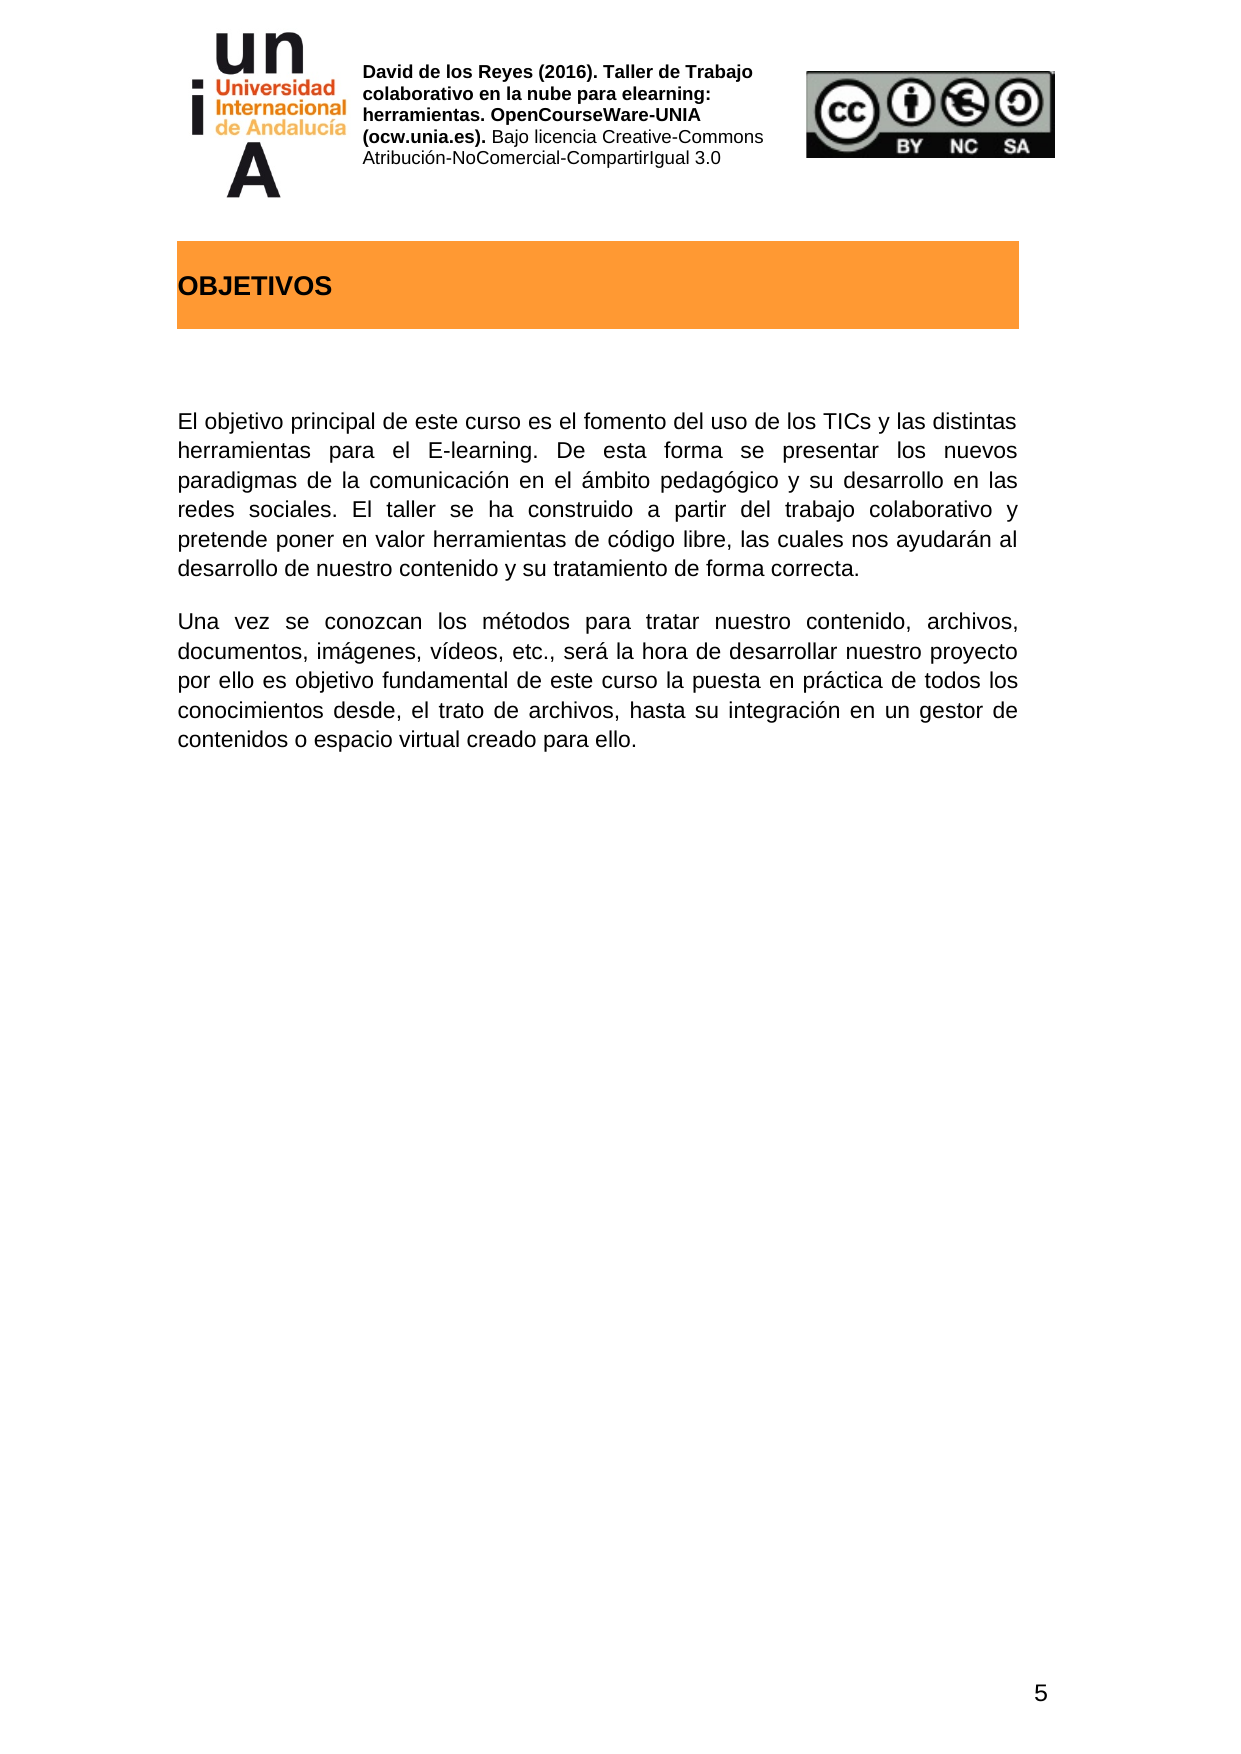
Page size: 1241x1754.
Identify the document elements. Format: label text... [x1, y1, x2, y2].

picture [188, 28, 351, 201]
picture [806, 71, 1055, 158]
text Una vez se conozcan los métodos para tratar nuestro contenido, archivos, documentos, imágenes, vídeos, etc., será la hora de desarrollar nuestro proyecto por ello es objetivo fundamental de este curso la puesta en práctica de todos los conocimientos desde, el trato de archivos, hasta su integración en un gestor de contenidos o espacio virtual creado para ello. [177, 606, 1019, 753]
text OBJETIVOS [177, 269, 1019, 301]
text El objetivo principal de este curso es el fomento del uso de los TICs y las distintas herramientas para el E-learning. De esta forma se presentar los nuevos paradigmas de la comunicación en el ámbito pedagógico y su desarrollo en las redes sociales. El taller se ha construido a partir del trabajo colaborativo y pretende poner en valor herramientas de código libre, las cuales nos ayudarán al desarrollo de nuestro contenido y su tratamiento de forma correcta. [177, 406, 1019, 582]
